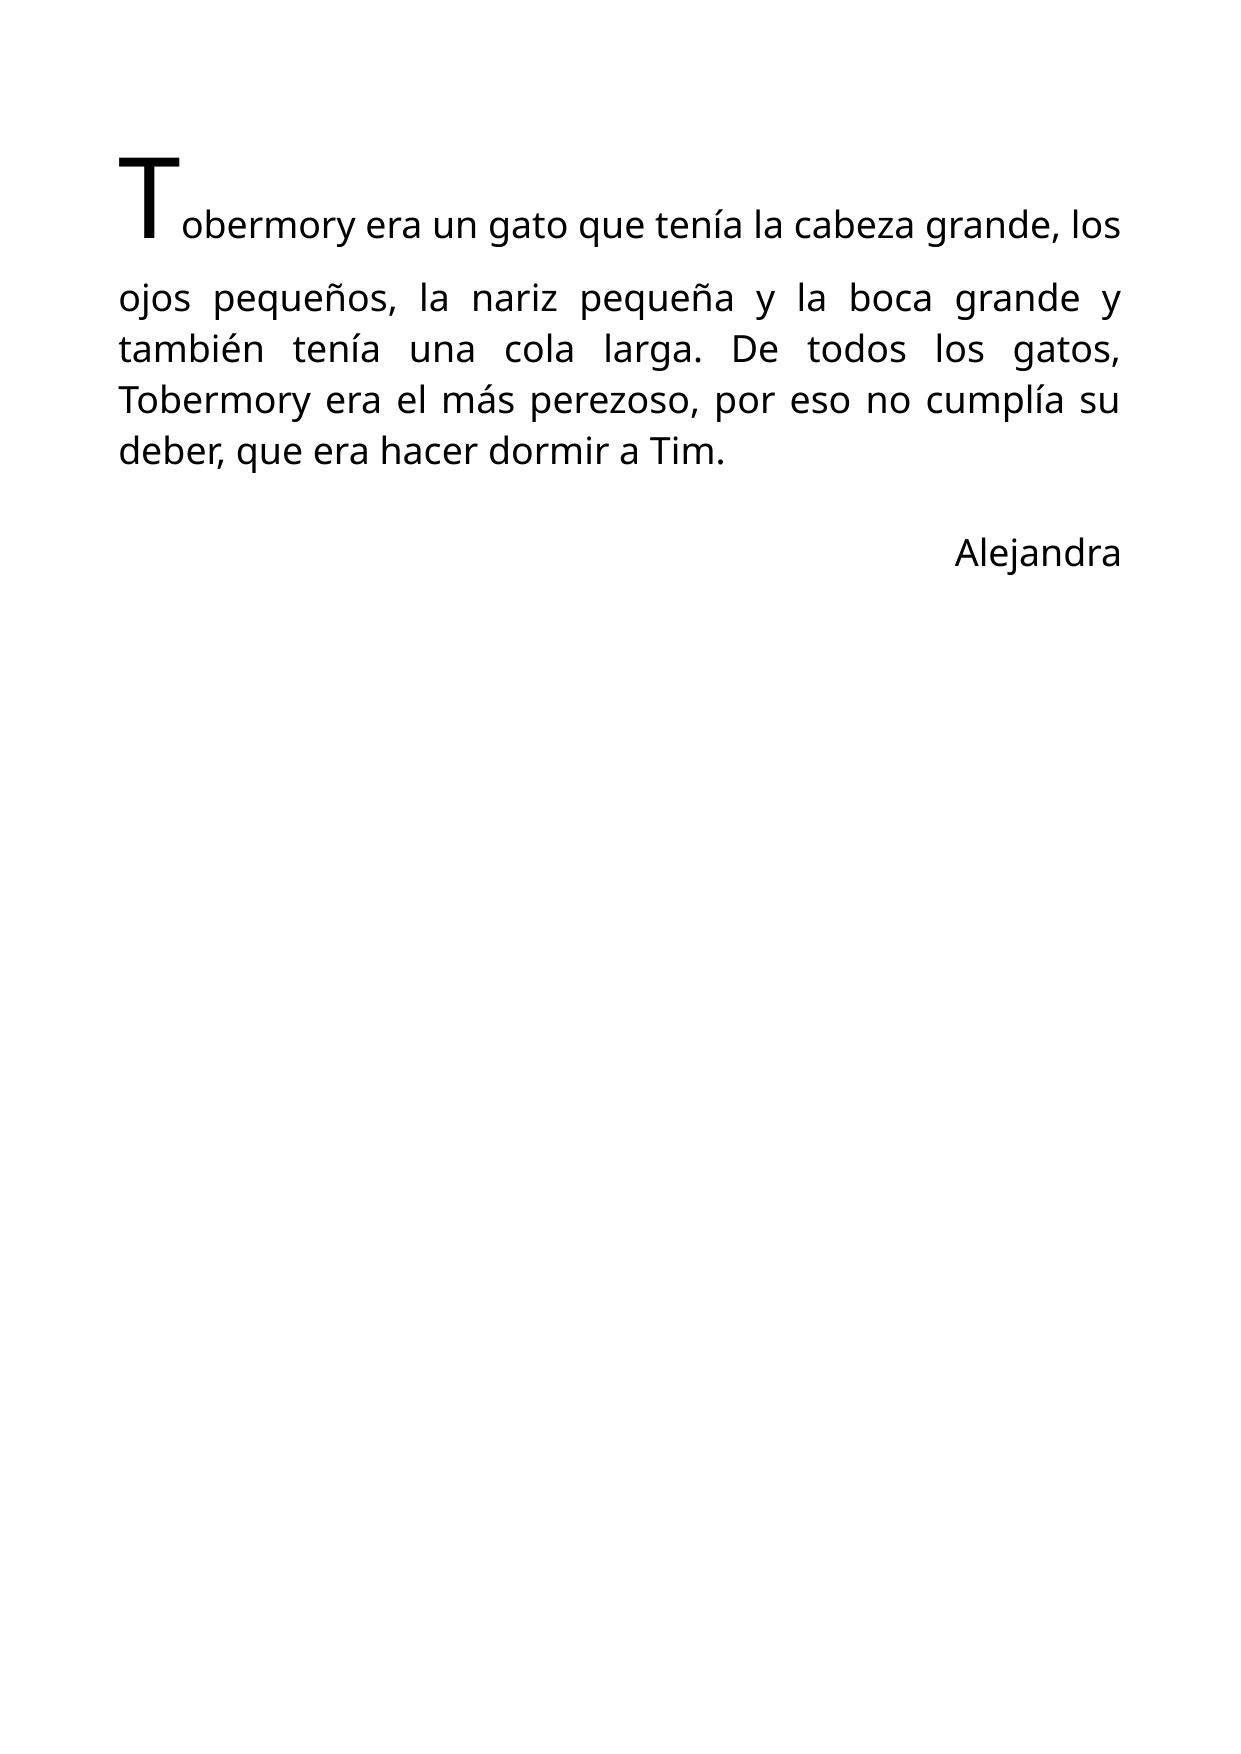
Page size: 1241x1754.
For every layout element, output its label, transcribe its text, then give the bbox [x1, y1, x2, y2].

text Tobermory era un gato que tenía la cabeza grande, los ojos pequeños, la nariz pequeña y la boca grande y también tenía una cola larga. De todos los gatos, Tobermory era el más perezoso, por eso no cumplía su deber, que era hacer dormir a Tim. [118, 118, 1122, 476]
text Alejandra [118, 527, 1122, 578]
